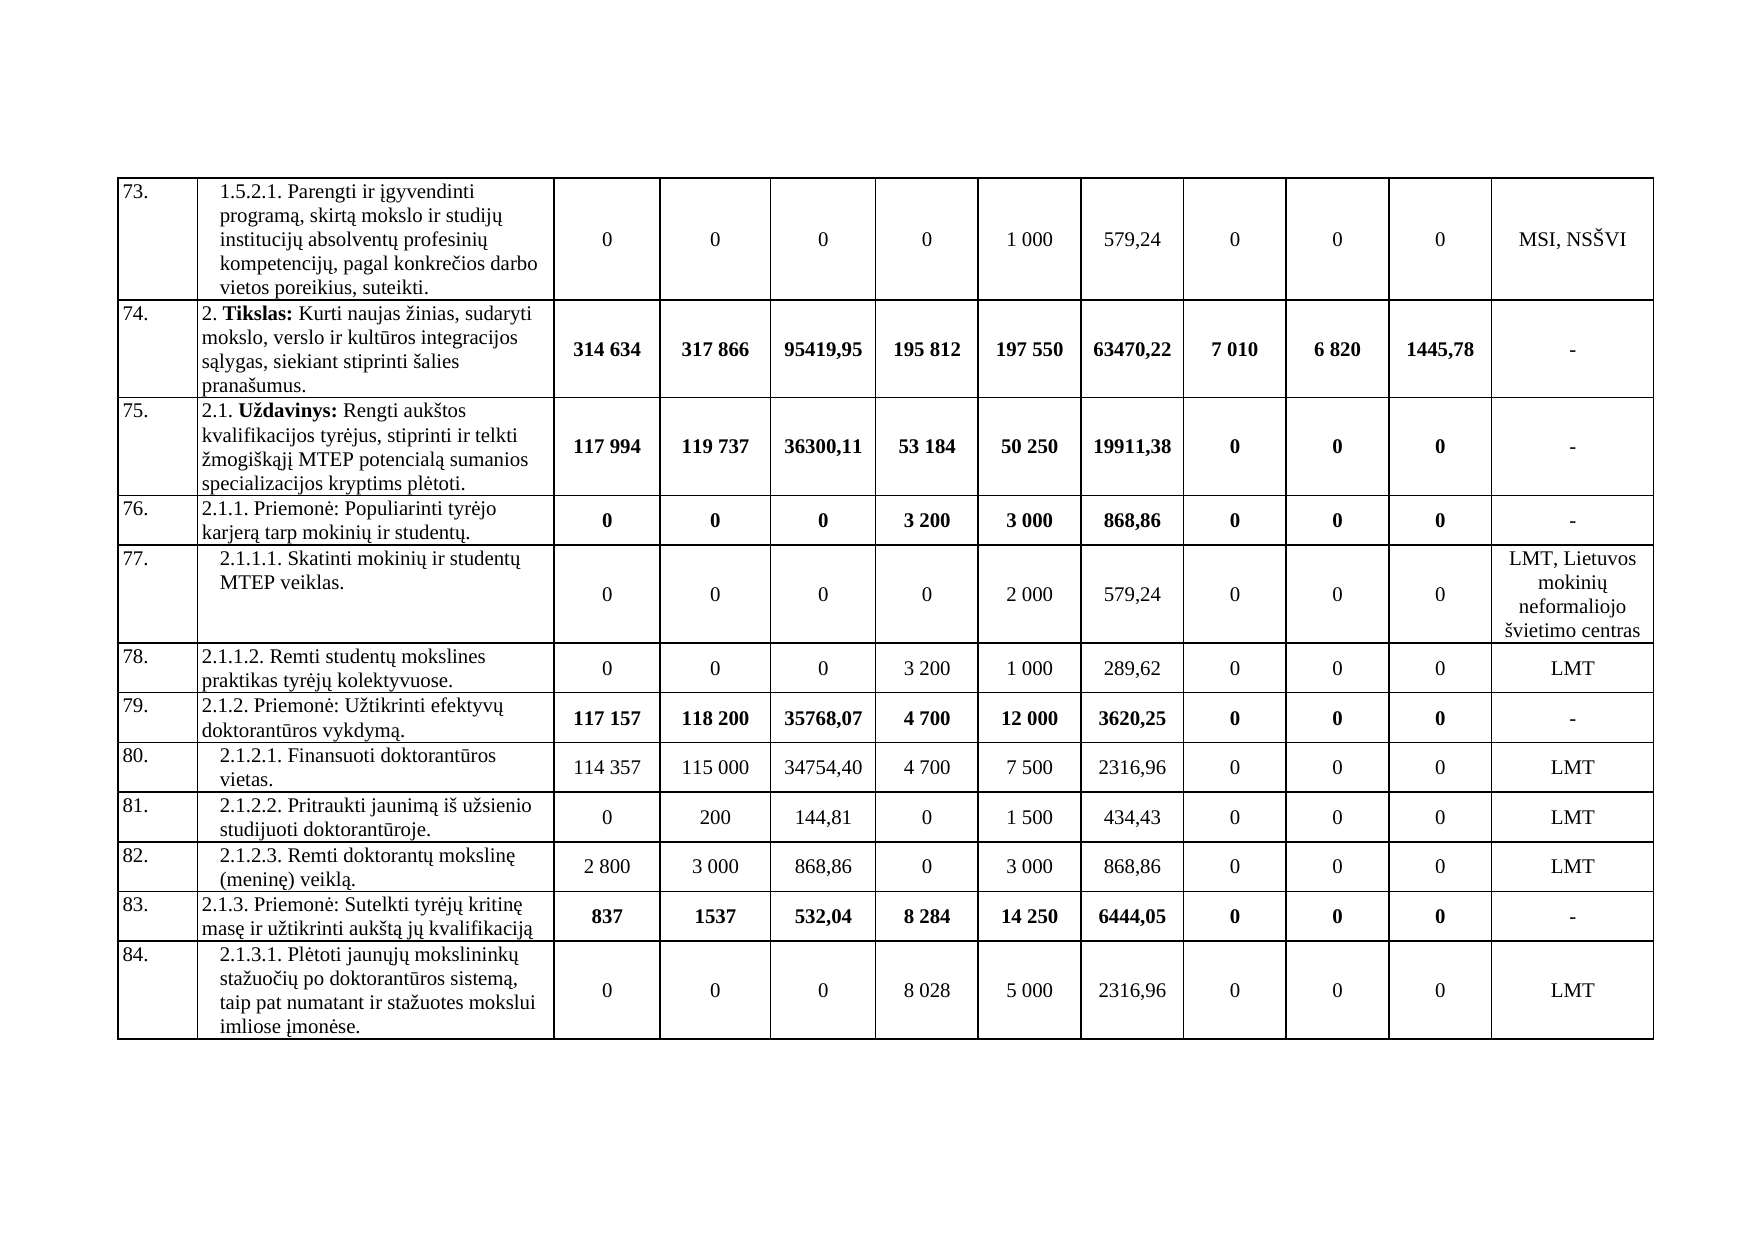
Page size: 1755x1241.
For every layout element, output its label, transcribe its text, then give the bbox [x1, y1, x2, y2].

table_cell 80. [119, 743, 197, 791]
table_cell 118 200 [661, 693, 770, 742]
table_cell 1 000 [979, 179, 1080, 299]
table_cell 5 000 [979, 942, 1080, 1038]
table_cell LMT [1492, 644, 1653, 692]
table_cell 2.1.1.1. Skatinti mokinių ir studentų MTEP veiklas. [198, 546, 553, 642]
table_cell 0 [876, 793, 977, 841]
table_cell 0 [771, 942, 875, 1038]
table_cell 3 200 [876, 496, 977, 544]
table_cell 579,24 [1082, 546, 1183, 642]
table_cell 0 [661, 546, 770, 642]
table_cell 82. [119, 843, 197, 891]
table_cell 0 [555, 793, 659, 841]
table_cell 0 [1390, 892, 1491, 940]
table_cell 2316,96 [1082, 743, 1183, 791]
table_cell 0 [1287, 398, 1388, 495]
table_cell 34754,40 [771, 743, 875, 791]
table_cell 837 [555, 892, 659, 940]
table_cell 2.1.2.3. Remti doktorantų mokslinę (meninę) veiklą. [198, 843, 553, 891]
table_cell 0 [1390, 179, 1491, 299]
table_cell 50 250 [979, 398, 1080, 495]
table_cell 0 [1184, 743, 1285, 791]
table_cell 84. [119, 942, 197, 1038]
table_cell 0 [555, 942, 659, 1038]
table_cell 2.1.1.2. Remti studentų mokslines praktikas tyrėjų kolektyvuose. [198, 644, 553, 692]
table_cell 0 [1390, 793, 1491, 841]
table_cell 0 [1184, 793, 1285, 841]
table_cell - [1492, 301, 1653, 397]
table_cell 434,43 [1082, 793, 1183, 841]
table_cell 0 [771, 496, 875, 544]
table_cell 1537 [661, 892, 770, 940]
table_cell 0 [555, 644, 659, 692]
table_cell 8 284 [876, 892, 977, 940]
table_cell LMT [1492, 743, 1653, 791]
table_cell 0 [1287, 843, 1388, 891]
table_cell 0 [771, 179, 875, 299]
table_cell 35768,07 [771, 693, 875, 742]
table_cell 1 000 [979, 644, 1080, 692]
table_cell 1.5.2.1. Parengti ir įgyvendinti programą, skirtą mokslo ir studijų institucijų absolventų profesinių kompetencijų, pagal konkrečios darbo vietos poreikius, suteikti. [198, 179, 553, 299]
table_cell 0 [1184, 398, 1285, 495]
table_cell 77. [119, 546, 197, 642]
table_cell 36300,11 [771, 398, 875, 495]
table_cell 0 [1184, 892, 1285, 940]
table_cell 4 700 [876, 693, 977, 742]
table_cell - [1492, 892, 1653, 940]
table_cell 317 866 [661, 301, 770, 397]
table_cell 289,62 [1082, 644, 1183, 692]
table_cell 579,24 [1082, 179, 1183, 299]
table_cell - [1492, 496, 1653, 544]
table_cell 2.1.2.1. Finansuoti doktorantūros vietas. [198, 743, 553, 791]
table_cell 2316,96 [1082, 942, 1183, 1038]
table_cell 73. [119, 179, 197, 299]
table_cell 0 [771, 546, 875, 642]
table_cell 2. Tikslas: Kurti naujas žinias, sudaryti mokslo, verslo ir kultūros integracijos sąlygas, siekiant stiprinti šalies pranašumus. [198, 301, 553, 397]
table_cell 0 [1390, 398, 1491, 495]
table_cell 0 [661, 942, 770, 1038]
table_cell 19911,38 [1082, 398, 1183, 495]
table_cell 0 [876, 546, 977, 642]
table_cell 2.1. Uždavinys: Rengti aukštos kvalifikacijos tyrėjus, stiprinti ir telkti žmogiškąjį MTEP potencialą sumanios specializacijos kryptims plėtoti. [198, 398, 553, 495]
table_cell 0 [661, 644, 770, 692]
table_cell 0 [876, 843, 977, 891]
table_cell 0 [661, 179, 770, 299]
table_cell 83. [119, 892, 197, 940]
table_cell 75. [119, 398, 197, 495]
table_cell 114 357 [555, 743, 659, 791]
table_cell 0 [555, 496, 659, 544]
table_cell 3 200 [876, 644, 977, 692]
table_cell 8 028 [876, 942, 977, 1038]
table_cell 2.1.3. Priemonė: Sutelkti tyrėjų kritinę masę ir užtikrinti aukštą jų kvalifikaciją [198, 892, 553, 940]
table_cell 78. [119, 644, 197, 692]
table_cell 0 [1184, 546, 1285, 642]
table_cell 0 [1390, 496, 1491, 544]
table_cell 7 010 [1184, 301, 1285, 397]
table_cell 314 634 [555, 301, 659, 397]
table_cell 868,86 [1082, 843, 1183, 891]
table_cell 14 250 [979, 892, 1080, 940]
table_cell 95419,95 [771, 301, 875, 397]
table_cell 119 737 [661, 398, 770, 495]
table_cell - [1492, 398, 1653, 495]
table_cell 2.1.2.2. Pritraukti jaunimą iš užsienio studijuoti doktorantūroje. [198, 793, 553, 841]
table_cell LMT, Lietuvos mokinių neformaliojo švietimo centras [1492, 546, 1653, 642]
table_cell 12 000 [979, 693, 1080, 742]
table_cell 3 000 [979, 496, 1080, 544]
table_cell 0 [1184, 644, 1285, 692]
table_cell 0 [1390, 743, 1491, 791]
table_cell 3 000 [979, 843, 1080, 891]
table_cell 79. [119, 693, 197, 742]
table_cell 0 [1287, 793, 1388, 841]
table_cell 1 500 [979, 793, 1080, 841]
table_cell 6444,05 [1082, 892, 1183, 940]
table_cell 81. [119, 793, 197, 841]
table_cell 2 800 [555, 843, 659, 891]
table_cell 2.1.1. Priemonė: Populiarinti tyrėjo karjerą tarp mokinių ir studentų. [198, 496, 553, 544]
table_cell 115 000 [661, 743, 770, 791]
table_cell 144,81 [771, 793, 875, 841]
table_cell - [1492, 693, 1653, 742]
table_cell 532,04 [771, 892, 875, 940]
table_cell 0 [1287, 693, 1388, 742]
table_cell 53 184 [876, 398, 977, 495]
table_cell 74. [119, 301, 197, 397]
table_cell 0 [1184, 496, 1285, 544]
table_cell 0 [1184, 693, 1285, 742]
table_cell 2.1.3.1. Plėtoti jaunųjų mokslininkų stažuočių po doktorantūros sistemą, taip pat numatant ir stažuotes mokslui imliose įmonėse. [198, 942, 553, 1038]
table_cell 0 [1184, 942, 1285, 1038]
table_cell 0 [1390, 546, 1491, 642]
table_cell 0 [555, 179, 659, 299]
table_cell 0 [876, 179, 977, 299]
table_cell MSI, NSŠVI [1492, 179, 1653, 299]
table_cell 0 [771, 644, 875, 692]
table_cell 7 500 [979, 743, 1080, 791]
table_cell 63470,22 [1082, 301, 1183, 397]
table_cell 197 550 [979, 301, 1080, 397]
table_cell 195 812 [876, 301, 977, 397]
table_cell 4 700 [876, 743, 977, 791]
table_cell 868,86 [771, 843, 875, 891]
table_cell 117 994 [555, 398, 659, 495]
table_cell 868,86 [1082, 496, 1183, 544]
table_cell 3620,25 [1082, 693, 1183, 742]
table_cell 0 [1287, 942, 1388, 1038]
table_cell LMT [1492, 942, 1653, 1038]
table_cell LMT [1492, 843, 1653, 891]
table_cell 0 [1287, 179, 1388, 299]
table_cell 1445,78 [1390, 301, 1491, 397]
table_cell 117 157 [555, 693, 659, 742]
table_cell 6 820 [1287, 301, 1388, 397]
table_cell 0 [1287, 546, 1388, 642]
table_cell 0 [1390, 942, 1491, 1038]
table_cell 0 [1390, 644, 1491, 692]
table_cell 0 [555, 546, 659, 642]
table_cell 0 [1287, 892, 1388, 940]
table_cell 3 000 [661, 843, 770, 891]
table_cell 0 [1390, 843, 1491, 891]
table_cell 2 000 [979, 546, 1080, 642]
table_cell 0 [1184, 843, 1285, 891]
table_cell 0 [1287, 496, 1388, 544]
table_cell 200 [661, 793, 770, 841]
table_cell 76. [119, 496, 197, 544]
table_cell 0 [1390, 693, 1491, 742]
table_cell 0 [1287, 644, 1388, 692]
table_cell 2.1.2. Priemonė: Užtikrinti efektyvų doktorantūros vykdymą. [198, 693, 553, 742]
table_cell 0 [1184, 179, 1285, 299]
table_cell 0 [1287, 743, 1388, 791]
table_cell 0 [661, 496, 770, 544]
table_cell LMT [1492, 793, 1653, 841]
